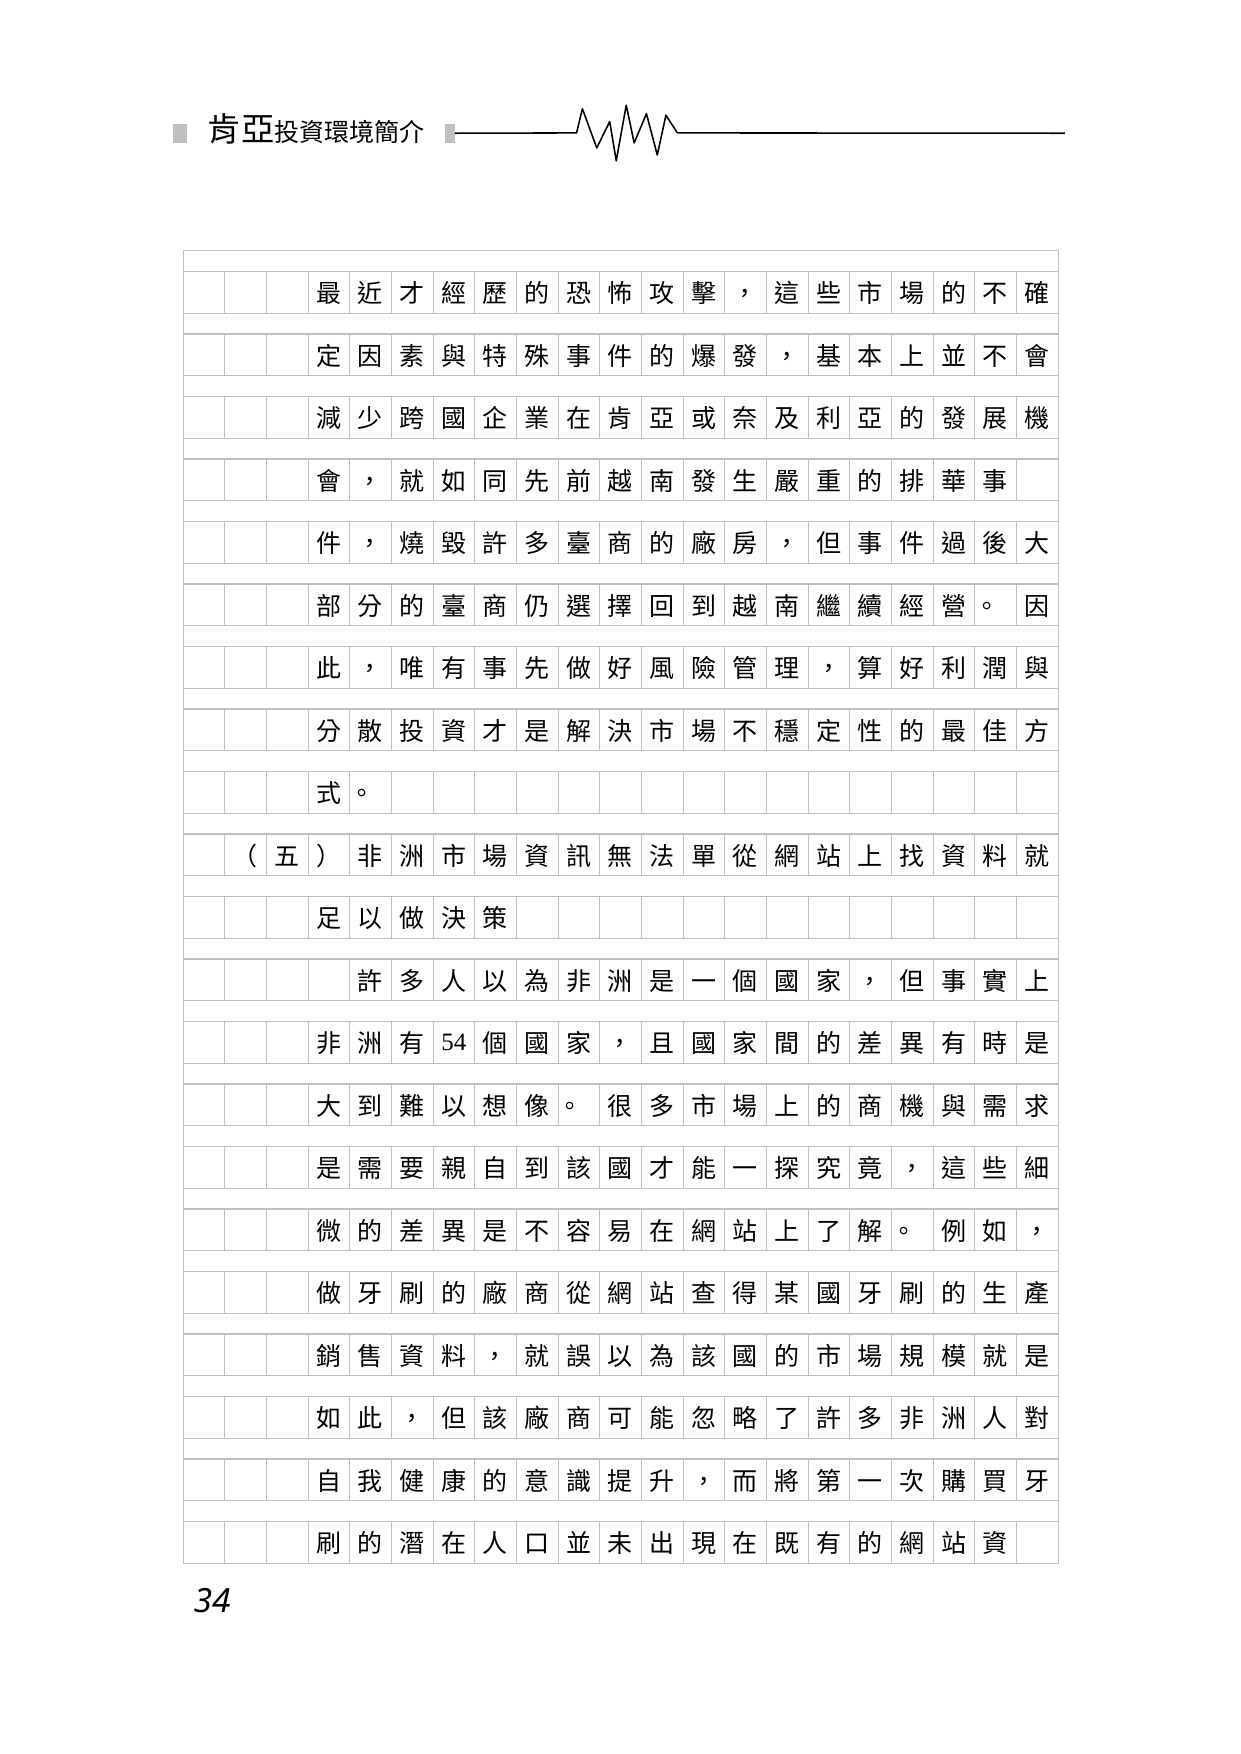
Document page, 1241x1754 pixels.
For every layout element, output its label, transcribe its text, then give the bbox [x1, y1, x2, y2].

text [975, 897, 1016, 938]
text 就如同許多新興市場，非洲市場有其風險，因此企業者在進入非洲市場前得做足功課，做好風險管理措施。例如奈及利亞在非洲擁有許多的跨國企業，然而在伊波拉病毒爆發又遇上石油價格大跌時，許多公司趕緊將目光轉移到東非的肯亞，當他們到肯亞時對肯亞的政權和平改選感到驚訝，卻又想起肯亞長久以來的治安不佳與最近才經歷的恐怖攻擊，這些市場的不確定因素與特殊事件的爆發，基本上並不會減少跨國企業在肯亞或奈及利亞的發展機會，就如同先前越南發生嚴重的排華事件，燒毀許多臺商的廠房，但事件過後大部分的臺商仍選擇回到越南繼續經營。因此，唯有事先做好風險管理，算好利潤與分散投資才是解決市場不穩定性的最佳方式。 [281, 564, 1058, 583]
text [207, 814, 1058, 833]
text 許多人以為非洲是一個國家，但事實上非洲有54個國家，且國家間的差異有時是大到難以想像。很多市場上的商機與需求是需要親自到該國才能一探究竟，這些細微的差異是不容易在網站上了解。例如，做牙刷的廠商從網站查得某國牙刷的生產銷售資料，就誤以為該國的市場規模就是如此，但該廠商可能忽略了許多非洲人對自我健康的意識提升，而將第一次購買牙刷的潛在人口並未出現在既有的網站資料。因此企業必需結合當地的實際現況與各種未來可能發生的商機，經由質與量的交叉分析及親自或派員到市場環境考察，才能做出最合適的經營發展策略。 [281, 1314, 1058, 1333]
text [684, 897, 724, 938]
text 非 [350, 835, 391, 875]
text [207, 835, 224, 875]
text 上 [850, 835, 891, 875]
text 無 [600, 835, 641, 875]
text 五 [267, 835, 308, 875]
text [850, 897, 891, 938]
text 許多人以為非洲是一個國家，但事實上非洲有54個國家，且國家間的差異有時是大到難以想像。很多市場上的商機與需求是需要親自到該國才能一探究竟，這些細微的差異是不容易在網站上了解。例如，做牙刷的廠商從網站查得某國牙刷的生產銷售資料，就誤以為該國的市場規模就是如此，但該廠商可能忽略了許多非洲人對自我健康的意識提升，而將第一次購買牙刷的潛在人口並未出現在既有的網站資料。因此企業必需結合當地的實際現況與各種未來可能發生的商機，經由質與量的交叉分析及親自或派員到市場環境考察，才能做出最合適的經營發展策略。 [281, 1064, 1058, 1083]
text 許多人以為非洲是一個國家，但事實上非洲有54個國家，且國家間的差異有時是大到難以想像。很多市場上的商機與需求是需要親自到該國才能一探究竟，這些細微的差異是不容易在網站上了解。例如，做牙刷的廠商從網站查得某國牙刷的生產銷售資料，就誤以為該國的市場規模就是如此，但該廠商可能忽略了許多非洲人對自我健康的意識提升，而將第一次購買牙刷的潛在人口並未出現在既有的網站資料。因此企業必需結合當地的實際現況與各種未來可能發生的商機，經由質與量的交叉分析及親自或派員到市場環境考察，才能做出最合適的經營發展策略。 [281, 1126, 1058, 1146]
text 就 [1017, 835, 1058, 875]
text 就如同許多新興市場，非洲市場有其風險，因此企業者在進入非洲市場前得做足功課，做好風險管理措施。例如奈及利亞在非洲擁有許多的跨國企業，然而在伊波拉病毒爆發又遇上石油價格大跌時，許多公司趕緊將目光轉移到東非的肯亞，當他們到肯亞時對肯亞的政權和平改選感到驚訝，卻又想起肯亞長久以來的治安不佳與最近才經歷的恐怖攻擊，這些市場的不確定因素與特殊事件的爆發，基本上並不會減少跨國企業在肯亞或奈及利亞的發展機會，就如同先前越南發生嚴重的排華事件，燒毀許多臺商的廠房，但事件過後大部分的臺商仍選擇回到越南繼續經營。因此，唯有事先做好風險管理，算好利潤與分散投資才是解決市場不穩定性的最佳方式。 [281, 751, 1058, 771]
text 足 [309, 897, 349, 938]
text ） [309, 835, 349, 875]
text 就如同許多新興市場，非洲市場有其風險，因此企業者在進入非洲市場前得做足功課，做好風險管理措施。例如奈及利亞在非洲擁有許多的跨國企業，然而在伊波拉病毒爆發又遇上石油價格大跌時，許多公司趕緊將目光轉移到東非的肯亞，當他們到肯亞時對肯亞的政權和平改選感到驚訝，卻又想起肯亞長久以來的治安不佳與最近才經歷的恐怖攻擊，這些市場的不確定因素與特殊事件的爆發，基本上並不會減少跨國企業在肯亞或奈及利亞的發展機會，就如同先前越南發生嚴重的排華事件，燒毀許多臺商的廠房，但事件過後大部分的臺商仍選擇回到越南繼續經營。因此，唯有事先做好風險管理，算好利潤與分散投資才是解決市場不穩定性的最佳方式。 [281, 626, 1058, 646]
text [809, 897, 849, 938]
text 洲 [392, 835, 433, 875]
text 許多人以為非洲是一個國家，但事實上非洲有54個國家，且國家間的差異有時是大到難以想像。很多市場上的商機與需求是需要親自到該國才能一探究竟，這些細微的差異是不容易在網站上了解。例如，做牙刷的廠商從網站查得某國牙刷的生產銷售資料，就誤以為該國的市場規模就是如此，但該廠商可能忽略了許多非洲人對自我健康的意識提升，而將第一次購買牙刷的潛在人口並未出現在既有的網站資料。因此企業必需結合當地的實際現況與各種未來可能發生的商機，經由質與量的交叉分析及親自或派員到市場環境考察，才能做出最合適的經營發展策略。 [281, 1501, 1058, 1521]
text [642, 897, 683, 938]
text [725, 897, 766, 938]
text 找 [892, 835, 933, 875]
text [517, 897, 558, 938]
text 決 [434, 897, 474, 938]
text [207, 876, 1058, 896]
text [207, 897, 224, 938]
text 做 [392, 897, 433, 938]
text 法 [642, 835, 683, 875]
text 策 [475, 897, 516, 938]
text [934, 897, 974, 938]
text [600, 897, 641, 938]
text 資 [934, 835, 974, 875]
text 許多人以為非洲是一個國家，但事實上非洲有54個國家，且國家間的差異有時是大到難以想像。很多市場上的商機與需求是需要親自到該國才能一探究竟，這些細微的差異是不容易在網站上了解。例如，做牙刷的廠商從網站查得某國牙刷的生產銷售資料，就誤以為該國的市場規模就是如此，但該廠商可能忽略了許多非洲人對自我健康的意識提升，而將第一次購買牙刷的潛在人口並未出現在既有的網站資料。因此企業必需結合當地的實際現況與各種未來可能發生的商機，經由質與量的交叉分析及親自或派員到市場環境考察，才能做出最合適的經營發展策略。 [281, 1251, 1058, 1271]
text [559, 897, 599, 938]
text 場 [475, 835, 516, 875]
text 就如同許多新興市場，非洲市場有其風險，因此企業者在進入非洲市場前得做足功課，做好風險管理措施。例如奈及利亞在非洲擁有許多的跨國企業，然而在伊波拉病毒爆發又遇上石油價格大跌時，許多公司趕緊將目光轉移到東非的肯亞，當他們到肯亞時對肯亞的政權和平改選感到驚訝，卻又想起肯亞長久以來的治安不佳與最近才經歷的恐怖攻擊，這些市場的不確定因素與特殊事件的爆發，基本上並不會減少跨國企業在肯亞或奈及利亞的發展機會，就如同先前越南發生嚴重的排華事件，燒毀許多臺商的廠房，但事件過後大部分的臺商仍選擇回到越南繼續經營。因此，唯有事先做好風險管理，算好利潤與分散投資才是解決市場不穩定性的最佳方式。 [281, 314, 1058, 333]
text 許多人以為非洲是一個國家，但事實上非洲有54個國家，且國家間的差異有時是大到難以想像。很多市場上的商機與需求是需要親自到該國才能一探究竟，這些細微的差異是不容易在網站上了解。例如，做牙刷的廠商從網站查得某國牙刷的生產銷售資料，就誤以為該國的市場規模就是如此，但該廠商可能忽略了許多非洲人對自我健康的意識提升，而將第一次購買牙刷的潛在人口並未出現在既有的網站資料。因此企業必需結合當地的實際現況與各種未來可能發生的商機，經由質與量的交叉分析及親自或派員到市場環境考察，才能做出最合適的經營發展策略。 [281, 1189, 1058, 1208]
text 許多人以為非洲是一個國家，但事實上非洲有54個國家，且國家間的差異有時是大到難以想像。很多市場上的商機與需求是需要親自到該國才能一探究竟，這些細微的差異是不容易在網站上了解。例如，做牙刷的廠商從網站查得某國牙刷的生產銷售資料，就誤以為該國的市場規模就是如此，但該廠商可能忽略了許多非洲人對自我健康的意識提升，而將第一次購買牙刷的潛在人口並未出現在既有的網站資料。因此企業必需結合當地的實際現況與各種未來可能發生的商機，經由質與量的交叉分析及親自或派員到市場環境考察，才能做出最合適的經營發展策略。 [281, 1001, 1058, 1021]
text [1017, 897, 1058, 938]
text 料 [975, 835, 1016, 875]
text 就如同許多新興市場，非洲市場有其風險，因此企業者在進入非洲市場前得做足功課，做好風險管理措施。例如奈及利亞在非洲擁有許多的跨國企業，然而在伊波拉病毒爆發又遇上石油價格大跌時，許多公司趕緊將目光轉移到東非的肯亞，當他們到肯亞時對肯亞的政權和平改選感到驚訝，卻又想起肯亞長久以來的治安不佳與最近才經歷的恐怖攻擊，這些市場的不確定因素與特殊事件的爆發，基本上並不會減少跨國企業在肯亞或奈及利亞的發展機會，就如同先前越南發生嚴重的排華事件，燒毀許多臺商的廠房，但事件過後大部分的臺商仍選擇回到越南繼續經營。因此，唯有事先做好風險管理，算好利潤與分散投資才是解決市場不穩定性的最佳方式。 [281, 439, 1058, 458]
text 市 [434, 835, 474, 875]
text 就如同許多新興市場，非洲市場有其風險，因此企業者在進入非洲市場前得做足功課，做好風險管理措施。例如奈及利亞在非洲擁有許多的跨國企業，然而在伊波拉病毒爆發又遇上石油價格大跌時，許多公司趕緊將目光轉移到東非的肯亞，當他們到肯亞時對肯亞的政權和平改選感到驚訝，卻又想起肯亞長久以來的治安不佳與最近才經歷的恐怖攻擊，這些市場的不確定因素與特殊事件的爆發，基本上並不會減少跨國企業在肯亞或奈及利亞的發展機會，就如同先前越南發生嚴重的排華事件，燒毀許多臺商的廠房，但事件過後大部分的臺商仍選擇回到越南繼續經營。因此，唯有事先做好風險管理，算好利潤與分散投資才是解決市場不穩定性的最佳方式。 [281, 376, 1058, 396]
text 就如同許多新興市場，非洲市場有其風險，因此企業者在進入非洲市場前得做足功課，做好風險管理措施。例如奈及利亞在非洲擁有許多的跨國企業，然而在伊波拉病毒爆發又遇上石油價格大跌時，許多公司趕緊將目光轉移到東非的肯亞，當他們到肯亞時對肯亞的政權和平改選感到驚訝，卻又想起肯亞長久以來的治安不佳與最近才經歷的恐怖攻擊，這些市場的不確定因素與特殊事件的爆發，基本上並不會減少跨國企業在肯亞或奈及利亞的發展機會，就如同先前越南發生嚴重的排華事件，燒毀許多臺商的廠房，但事件過後大部分的臺商仍選擇回到越南繼續經營。因此，唯有事先做好風險管理，算好利潤與分散投資才是解決市場不穩定性的最佳方式。 [281, 689, 1058, 708]
text 訊 [559, 835, 599, 875]
text 單 [684, 835, 724, 875]
text 從 [725, 835, 766, 875]
text 站 [809, 835, 849, 875]
text [225, 897, 266, 938]
text 網 [767, 835, 808, 875]
text 就如同許多新興市場，非洲市場有其風險，因此企業者在進入非洲市場前得做足功課，做好風險管理措施。例如奈及利亞在非洲擁有許多的跨國企業，然而在伊波拉病毒爆發又遇上石油價格大跌時，許多公司趕緊將目光轉移到東非的肯亞，當他們到肯亞時對肯亞的政權和平改選感到驚訝，卻又想起肯亞長久以來的治安不佳與最近才經歷的恐怖攻擊，這些市場的不確定因素與特殊事件的爆發，基本上並不會減少跨國企業在肯亞或奈及利亞的發展機會，就如同先前越南發生嚴重的排華事件，燒毀許多臺商的廠房，但事件過後大部分的臺商仍選擇回到越南繼續經營。因此，唯有事先做好風險管理，算好利潤與分散投資才是解決市場不穩定性的最佳方式。 [281, 251, 1058, 271]
text 以 [350, 897, 391, 938]
text （ [225, 835, 266, 875]
text 許多人以為非洲是一個國家，但事實上非洲有54個國家，且國家間的差異有時是大到難以想像。很多市場上的商機與需求是需要親自到該國才能一探究竟，這些細微的差異是不容易在網站上了解。例如，做牙刷的廠商從網站查得某國牙刷的生產銷售資料，就誤以為該國的市場規模就是如此，但該廠商可能忽略了許多非洲人對自我健康的意識提升，而將第一次購買牙刷的潛在人口並未出現在既有的網站資料。因此企業必需結合當地的實際現況與各種未來可能發生的商機，經由質與量的交叉分析及親自或派員到市場環境考察，才能做出最合適的經營發展策略。 [281, 1376, 1058, 1396]
text [892, 897, 933, 938]
text [267, 897, 308, 938]
text 資 [517, 835, 558, 875]
text [767, 897, 808, 938]
text 許多人以為非洲是一個國家，但事實上非洲有54個國家，且國家間的差異有時是大到難以想像。很多市場上的商機與需求是需要親自到該國才能一探究竟，這些細微的差異是不容易在網站上了解。例如，做牙刷的廠商從網站查得某國牙刷的生產銷售資料，就誤以為該國的市場規模就是如此，但該廠商可能忽略了許多非洲人對自我健康的意識提升，而將第一次購買牙刷的潛在人口並未出現在既有的網站資料。因此企業必需結合當地的實際現況與各種未來可能發生的商機，經由質與量的交叉分析及親自或派員到市場環境考察，才能做出最合適的經營發展策略。 [281, 939, 1058, 958]
text 就如同許多新興市場，非洲市場有其風險，因此企業者在進入非洲市場前得做足功課，做好風險管理措施。例如奈及利亞在非洲擁有許多的跨國企業，然而在伊波拉病毒爆發又遇上石油價格大跌時，許多公司趕緊將目光轉移到東非的肯亞，當他們到肯亞時對肯亞的政權和平改選感到驚訝，卻又想起肯亞長久以來的治安不佳與最近才經歷的恐怖攻擊，這些市場的不確定因素與特殊事件的爆發，基本上並不會減少跨國企業在肯亞或奈及利亞的發展機會，就如同先前越南發生嚴重的排華事件，燒毀許多臺商的廠房，但事件過後大部分的臺商仍選擇回到越南繼續經營。因此，唯有事先做好風險管理，算好利潤與分散投資才是解決市場不穩定性的最佳方式。 [281, 501, 1058, 521]
text 許多人以為非洲是一個國家，但事實上非洲有54個國家，且國家間的差異有時是大到難以想像。很多市場上的商機與需求是需要親自到該國才能一探究竟，這些細微的差異是不容易在網站上了解。例如，做牙刷的廠商從網站查得某國牙刷的生產銷售資料，就誤以為該國的市場規模就是如此，但該廠商可能忽略了許多非洲人對自我健康的意識提升，而將第一次購買牙刷的潛在人口並未出現在既有的網站資料。因此企業必需結合當地的實際現況與各種未來可能發生的商機，經由質與量的交叉分析及親自或派員到市場環境考察，才能做出最合適的經營發展策略。 [281, 1439, 1058, 1458]
